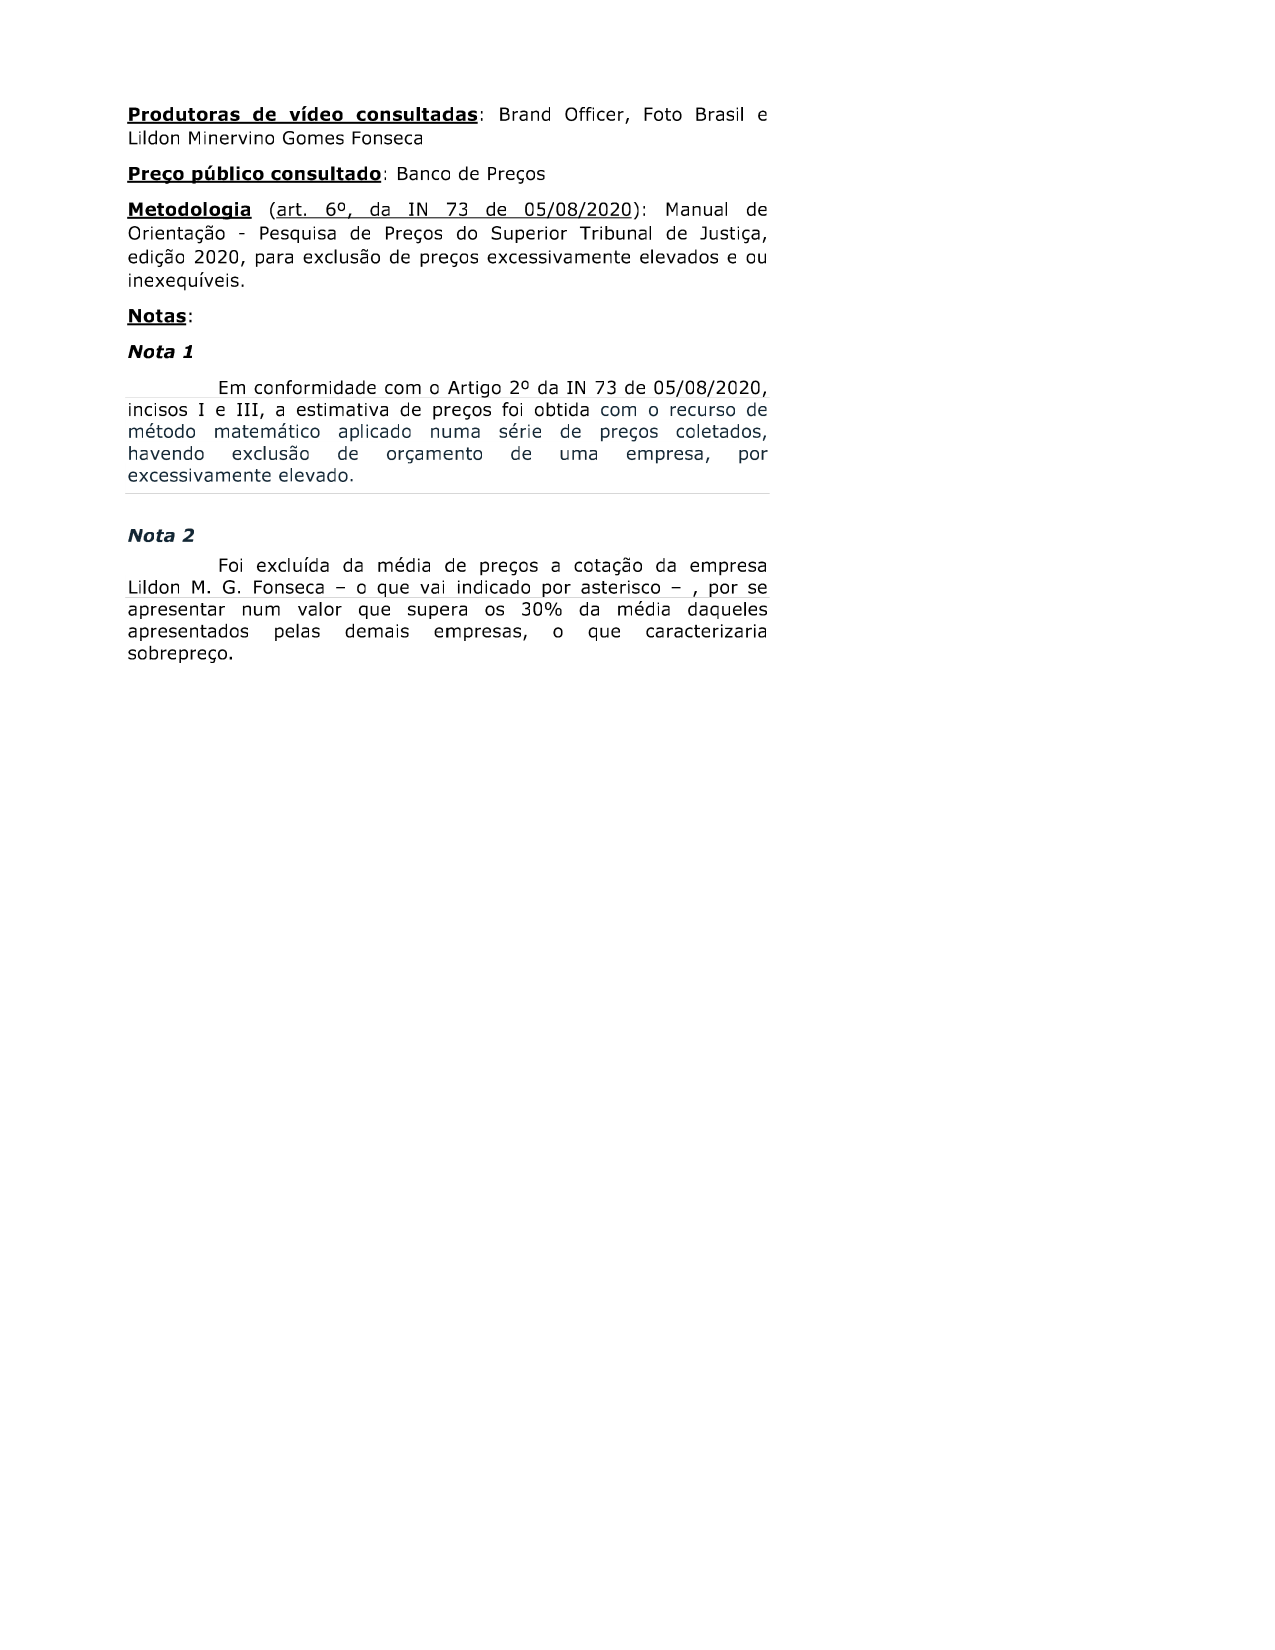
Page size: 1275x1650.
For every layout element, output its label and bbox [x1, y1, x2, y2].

picture [124, 105, 770, 663]
